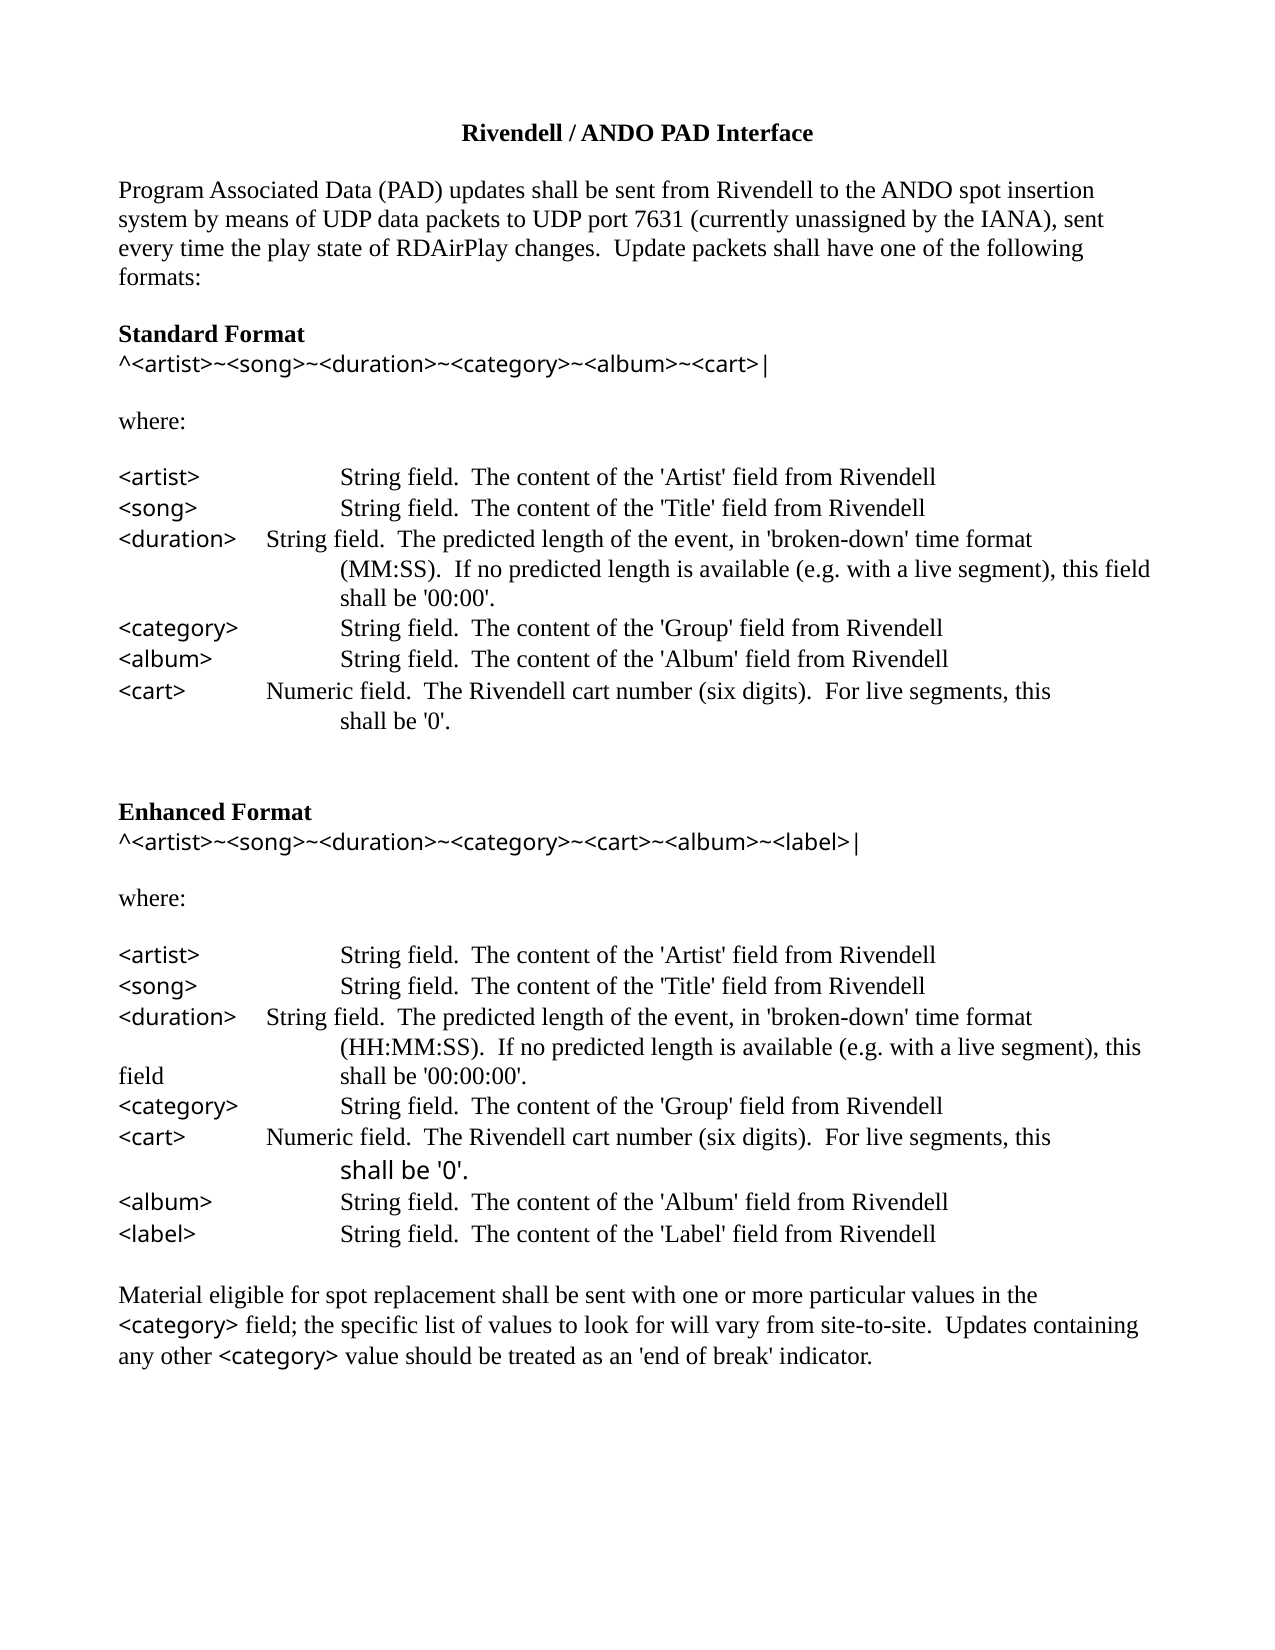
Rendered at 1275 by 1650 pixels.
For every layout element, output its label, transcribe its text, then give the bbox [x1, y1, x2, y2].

text shall be '0'. [118, 706, 1157, 734]
text <category> String field. The content of the 'Group' field from Rivendell [118, 612, 1157, 643]
text Standard Format [118, 319, 1157, 348]
text Enhanced Format [118, 797, 1157, 826]
text Program Associated Data (PAD) updates shall be sent from Rivendell to the ANDO spot insertion system by means of UDP data packets to UDP port 7631 (currently unassigned by the IANA), sent every time the play state of RDAirPlay changes. Update packets shall have one of the following formats: [118, 176, 1157, 291]
text Rivendell / ANDO PAD Interface [118, 118, 1157, 147]
text <label> String field. The content of the 'Label' field from Rivendell [118, 1218, 1157, 1249]
text where: [118, 406, 1157, 434]
text <category> String field. The content of the 'Group' field from Rivendell [118, 1090, 1157, 1121]
text <album> String field. The content of the 'Album' field from Rivendell [118, 1186, 1157, 1218]
text <song> String field. The content of the 'Title' field from Rivendell [118, 970, 1157, 1001]
text (MM:SS). If no predicted length is available (e.g. with a live segment), this field shall be '00:00'. [118, 554, 1157, 612]
text <cart> Numeric field. The Rivendell cart number (six digits). For live segments, this [118, 1121, 1157, 1152]
text <artist> String field. The content of the 'Artist' field from Rivendell [118, 938, 1157, 970]
text <duration> String field. The predicted length of the event, in 'broken-down' time format [118, 1001, 1157, 1032]
text where: [118, 883, 1157, 912]
text ^<artist>~<song>~<duration>~<category>~<cart>~<album>~<label>| [118, 826, 1157, 857]
text Material eligible for spot replacement shall be sent with one or more particular values in the <category> field; the specific list of values to look for will vary from site-to-site. Updates containing any other <category> value should be treated as an 'end of break' indicator. [118, 1280, 1157, 1371]
text <duration> String field. The predicted length of the event, in 'broken-down' time format [118, 523, 1157, 554]
text <cart> Numeric field. The Rivendell cart number (six digits). For live segments, this [118, 674, 1157, 706]
text ^<artist>~<song>~<duration>~<category>~<album>~<cart>| [118, 348, 1157, 379]
text (HH:MM:SS). If no predicted length is available (e.g. with a live segment), this field shall be '00:00:00'. [118, 1032, 1157, 1090]
text <artist> String field. The content of the 'Artist' field from Rivendell [118, 461, 1157, 492]
text shall be '0'. [118, 1152, 1157, 1186]
text <album> String field. The content of the 'Album' field from Rivendell [118, 643, 1157, 674]
text <song> String field. The content of the 'Title' field from Rivendell [118, 492, 1157, 523]
